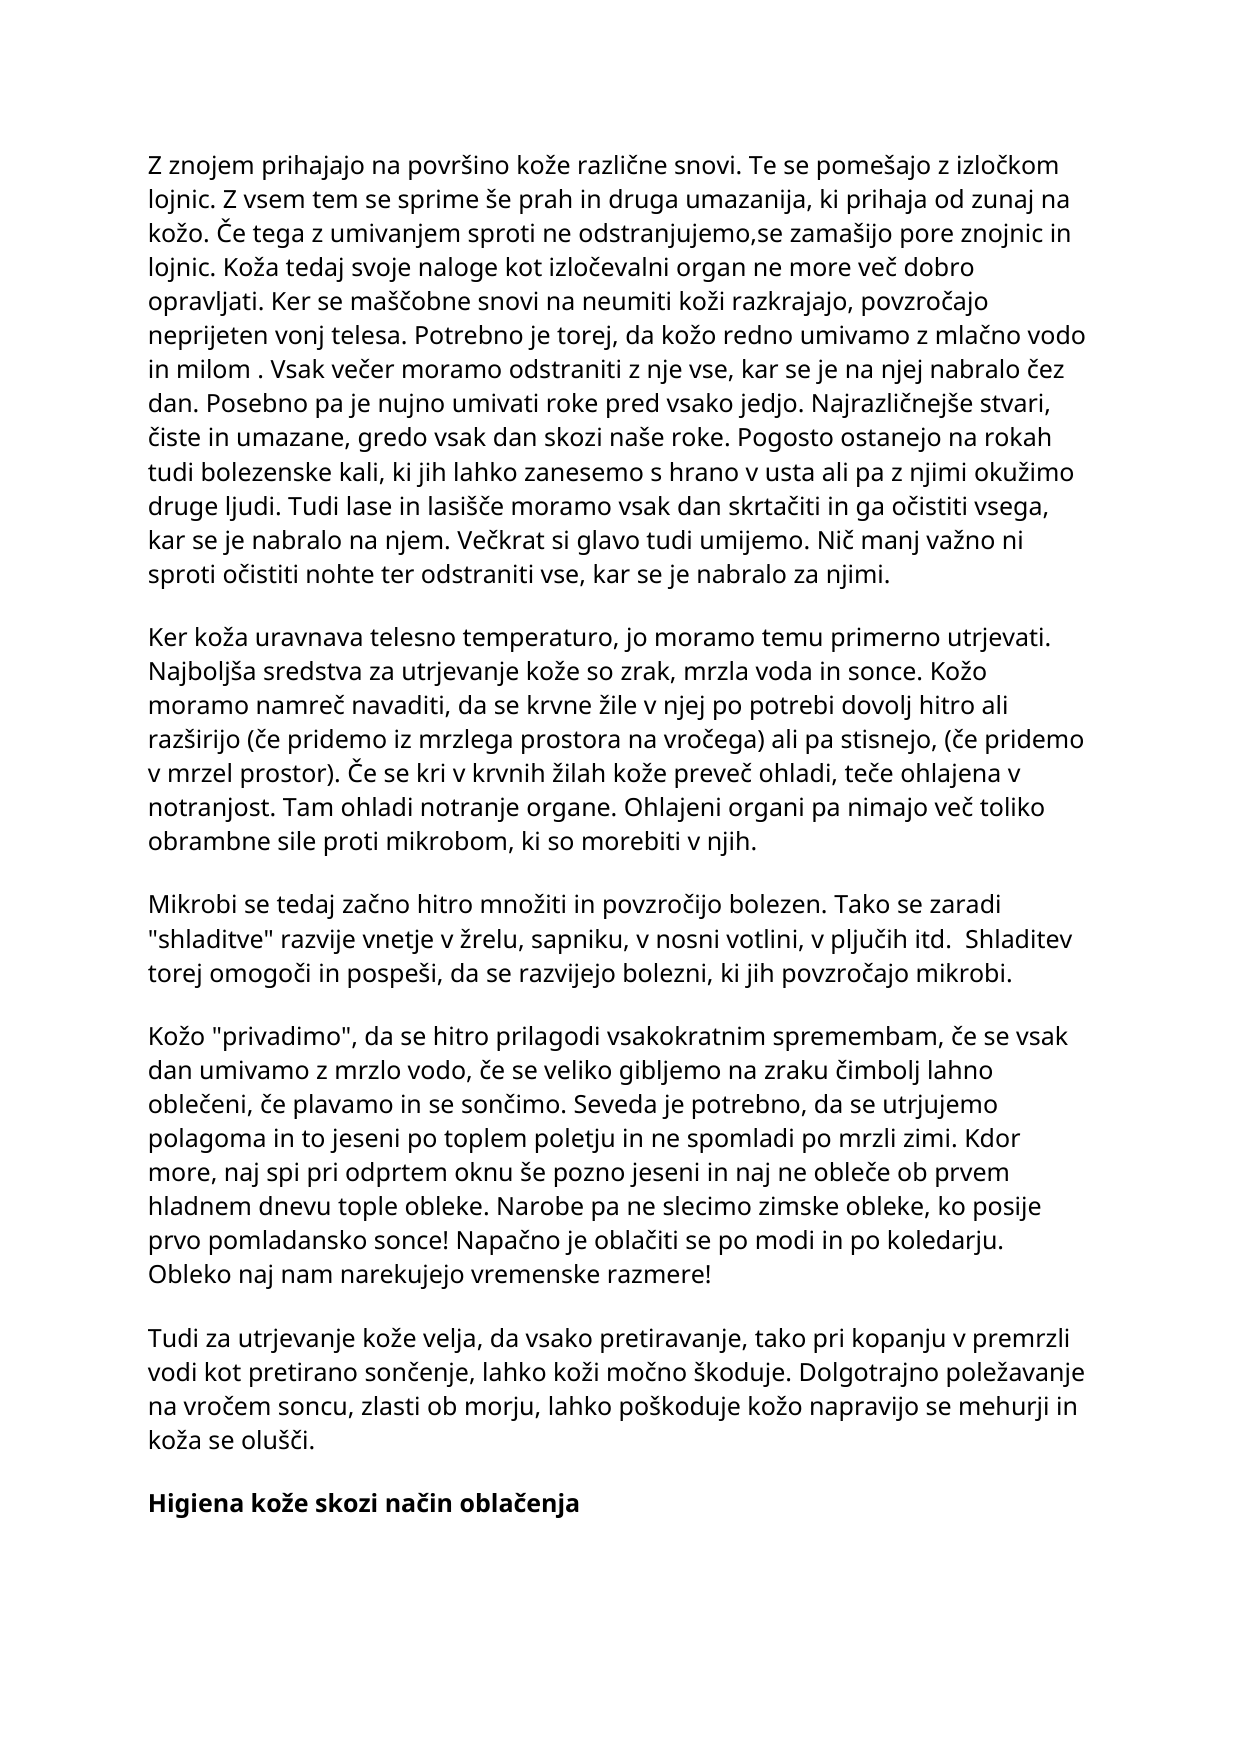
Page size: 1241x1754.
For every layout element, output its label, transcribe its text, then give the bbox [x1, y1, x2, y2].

text Mikrobi se tedaj začno hitro množiti in povzročijo bolezen. Tako se zaradi "shladitve" razvije vnetje v žrelu, sapniku, v nosni votlini, v pljučih itd. Shladitev torej omogoči in pospeši, da se razvijejo bolezni, ki jih povzročajo mikrobi. [148, 887, 1093, 989]
text Tudi za utrjevanje kože velja, da vsako pretiravanje, tako pri kopanju v premrzli vodi kot pretirano sončenje, lahko koži močno škoduje. Dolgotrajno poležavanje na vročem soncu, zlasti ob morju, lahko poškoduje kožo napravijo se mehurji in koža se olušči. [148, 1320, 1093, 1456]
text Ker koža uravnava telesno temperaturo, jo moramo temu primerno utrjevati. Najboljša sredstva za utrjevanje kože so zrak, mrzla voda in sonce. Kožo moramo namreč navaditi, da se krvne žile v njej po potrebi dovolj hitro ali razširijo (če pridemo iz mrzlega prostora na vročega) ali pa stisnejo, (če pridemo v mrzel prostor). Če se kri v krvnih žilah kože preveč ohladi, teče ohlajena v notranjost. Tam ohladi notranje organe. Ohlajeni organi pa nimajo več toliko obrambne sile proti mikrobom, ki so morebiti v njih. [148, 619, 1093, 858]
text Kožo "privadimo", da se hitro prilagodi vsakokratnim spremembam, če se vsak dan umivamo z mrzlo vodo, če se veliko gibljemo na zraku čimbolj lahno oblečeni, če plavamo in se sončimo. Seveda je potrebno, da se utrjujemo polagoma in to jeseni po toplem poletju in ne spomladi po mrzli zimi. Kdor more, naj spi pri odprtem oknu še pozno jeseni in naj ne obleče ob prvem hladnem dnevu tople obleke. Narobe pa ne slecimo zimske obleke, ko posije prvo pomladansko sonce! Napačno je oblačiti se po modi in po koledarju. Obleko naj nam narekujejo vremenske razmere! [148, 1018, 1093, 1291]
text Z znojem prihajajo na površino kože različne snovi. Te se pomešajo z izločkom lojnic. Z vsem tem se sprime še prah in druga umazanija, ki prihaja od zunaj na kožo. Če tega z umivanjem sproti ne odstranjujemo,se zamašijo pore znojnic in lojnic. Koža tedaj svoje naloge kot izločevalni organ ne more več dobro opravljati. Ker se maščobne snovi na neumiti koži razkrajajo, povzročajo neprijeten vonj telesa. Potrebno je torej, da kožo redno umivamo z mlačno vodo in milom . Vsak večer moramo odstraniti z nje vse, kar se je na njej nabralo čez dan. Posebno pa je nujno umivati roke pred vsako jedjo. Najrazličnejše stvari, čiste in umazane, gredo vsak dan skozi naše roke. Pogosto ostanejo na rokah tudi bolezenske kali, ki jih lahko zanesemo s hrano v usta ali pa z njimi okužimo druge ljudi. Tudi lase in lasišče moramo vsak dan skrtačiti in ga očistiti vsega, kar se je nabralo na njem. Večkrat si glavo tudi umijemo. Nič manj važno ni sproti očistiti nohte ter odstraniti vse, kar se je nabralo za njimi. [148, 148, 1093, 590]
text Higiena kože skozi način oblačenja [148, 1486, 1093, 1520]
